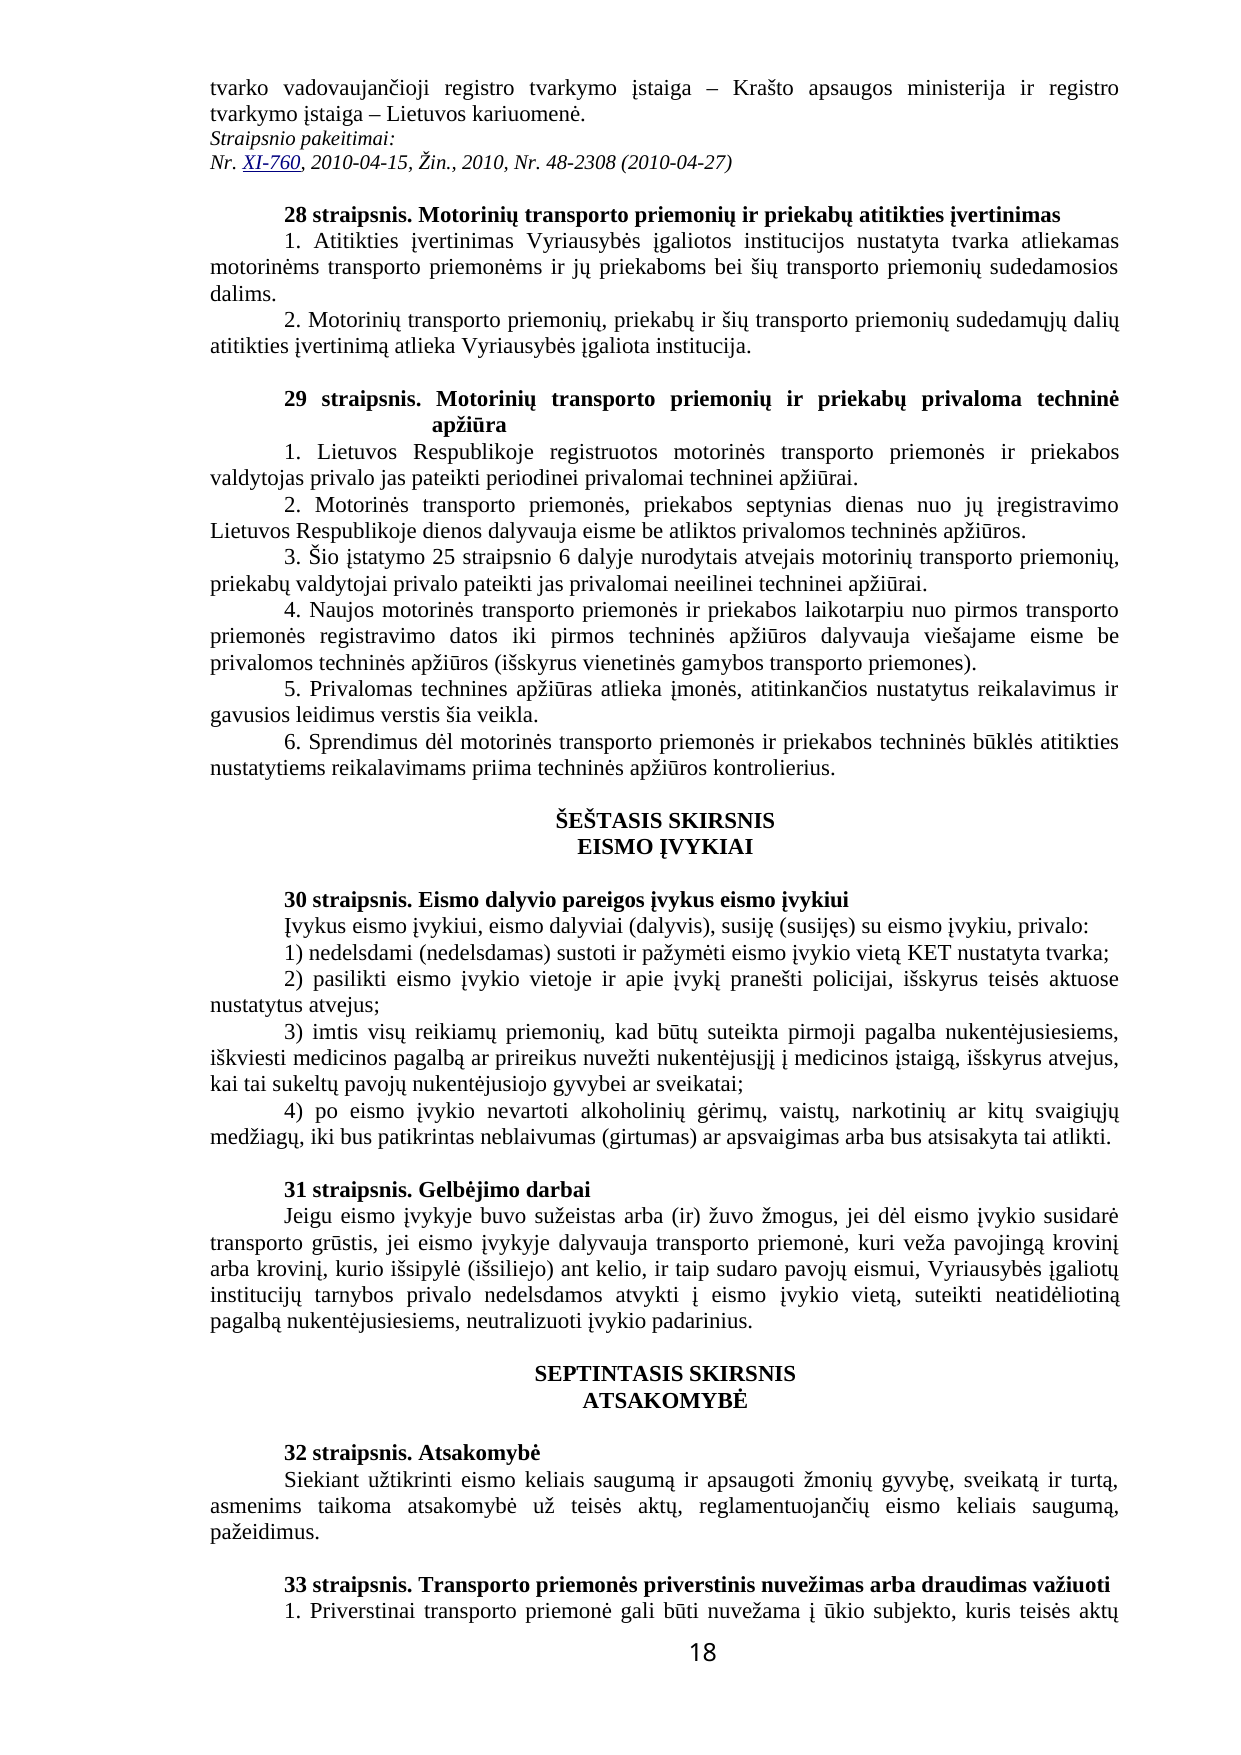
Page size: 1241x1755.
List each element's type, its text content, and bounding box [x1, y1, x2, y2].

text 31 straipsnis. Gelbėjimo darbai [210, 1176, 1120, 1202]
text SEPTINTASIS SKIRSNIS [210, 1360, 1120, 1387]
text 29 straipsnis. Motorinių transporto priemonių ir priekabų privaloma techninė apžiūra [284, 385, 1120, 438]
text Nr. XI-760, 2010-04-15, Žin., 2010, Nr. 48-2308 (2010-04-27) [210, 150, 1120, 174]
text 4. Naujos motorinės transporto priemonės ir priekabos laikotarpiu nuo pirmos transporto priemonės registravimo datos iki pirmos techninės apžiūros dalyvauja viešajame eisme be privalomos techninės apžiūros (išskyrus vienetinės gamybos transporto priemones). [210, 596, 1120, 675]
text Straipsnio pakeitimai: [210, 126, 1120, 150]
text Siekiant užtikrinti eismo keliais saugumą ir apsaugoti žmonių gyvybę, sveikatą ir turtą, asmenims taikoma atsakomybė už teisės aktų, reglamentuojančių eismo keliais saugumą, pažeidimus. [210, 1466, 1120, 1545]
text 2. Motorinių transporto priemonių, priekabų ir šių transporto priemonių sudedamųjų dalių atitikties įvertinimą atlieka Vyriausybės įgaliota institucija. [210, 306, 1120, 359]
text 4) po eismo įvykio nevartoti alkoholinių gėrimų, vaistų, narkotinių ar kitų svaigiųjų medžiagų, iki bus patikrintas neblaivumas (girtumas) ar apsvaigimas arba bus atsisakyta tai atlikti. [210, 1097, 1120, 1149]
text 30 straipsnis. Eismo dalyvio pareigos įvykus eismo įvykiui [210, 886, 1120, 912]
text 1. Lietuvos Respublikoje registruotos motorinės transporto priemonės ir priekabos valdytojas privalo jas pateikti periodinei privalomai techninei apžiūrai. [210, 438, 1120, 491]
text ATSAKOMYBĖ [210, 1387, 1120, 1413]
text 1. Priverstinai transporto priemonė gali būti nuvežama į ūkio subjekto, kuris teisės aktų [210, 1597, 1120, 1624]
text Jeigu eismo įvykyje buvo sužeistas arba (ir) žuvo žmogus, jei dėl eismo įvykio susidarė transporto grūstis, jei eismo įvykyje dalyvauja transporto priemonė, kuri veža pavojingą krovinį arba krovinį, kurio išsipylė (išsiliejo) ant kelio, ir taip sudaro pavojų eismui, Vyriausybės įgaliotų institucijų tarnybos privalo nedelsdamos atvykti į eismo įvykio vietą, suteikti neatidėliotiną pagalbą nukentėjusiesiems, neutralizuoti įvykio padarinius. [210, 1202, 1120, 1334]
text Įvykus eismo įvykiui, eismo dalyviai (dalyvis), susiję (susijęs) su eismo įvykiu, privalo: [210, 912, 1120, 939]
text EISMO ĮVYKIAI [210, 833, 1120, 859]
text 1. Atitikties įvertinimas Vyriausybės įgaliotos institucijos nustatyta tvarka atliekamas motorinėms transporto priemonėms ir jų priekaboms bei šių transporto priemonių sudedamosios dalims. [210, 227, 1120, 306]
text 6. Sprendimus dėl motorinės transporto priemonės ir priekabos techninės būklės atitikties nustatytiems reikalavimams priima techninės apžiūros kontrolierius. [210, 728, 1120, 781]
text tvarko vadovaujančioji registro tvarkymo įstaiga – Krašto apsaugos ministerija ir registro tvarkymo įstaiga – Lietuvos kariuomenė. [210, 73, 1120, 126]
text 2) pasilikti eismo įvykio vietoje ir apie įvykį pranešti policijai, išskyrus teisės aktuose nustatytus atvejus; [210, 965, 1120, 1018]
text 33 straipsnis. Transporto priemonės priverstinis nuvežimas arba draudimas važiuoti [284, 1571, 1120, 1597]
text 1) nedelsdami (nedelsdamas) sustoti ir pažymėti eismo įvykio vietą KET nustatyta tvarka; [210, 939, 1120, 965]
text 28 straipsnis. Motorinių transporto priemonių ir priekabų atitikties įvertinimas [284, 201, 1120, 227]
text 3. Šio įstatymo 25 straipsnio 6 dalyje nurodytais atvejais motorinių transporto priemonių, priekabų valdytojai privalo pateikti jas privalomai neeilinei techninei apžiūrai. [210, 543, 1120, 596]
text 32 straipsnis. Atsakomybė [210, 1439, 1120, 1466]
text ŠEŠTASIS SKIRSNIS [210, 807, 1120, 833]
text 5. Privalomas technines apžiūras atlieka įmonės, atitinkančios nustatytus reikalavimus ir gavusios leidimus verstis šia veikla. [210, 675, 1120, 728]
text 3) imtis visų reikiamų priemonių, kad būtų suteikta pirmoji pagalba nukentėjusiesiems, iškviesti medicinos pagalbą ar prireikus nuvežti nukentėjusįjį į medicinos įstaigą, išskyrus atvejus, kai tai sukeltų pavojų nukentėjusiojo gyvybei ar sveikatai; [210, 1018, 1120, 1097]
text 2. Motorinės transporto priemonės, priekabos septynias dienas nuo jų įregistravimo Lietuvos Respublikoje dienos dalyvauja eisme be atliktos privalomos techninės apžiūros. [210, 491, 1120, 543]
